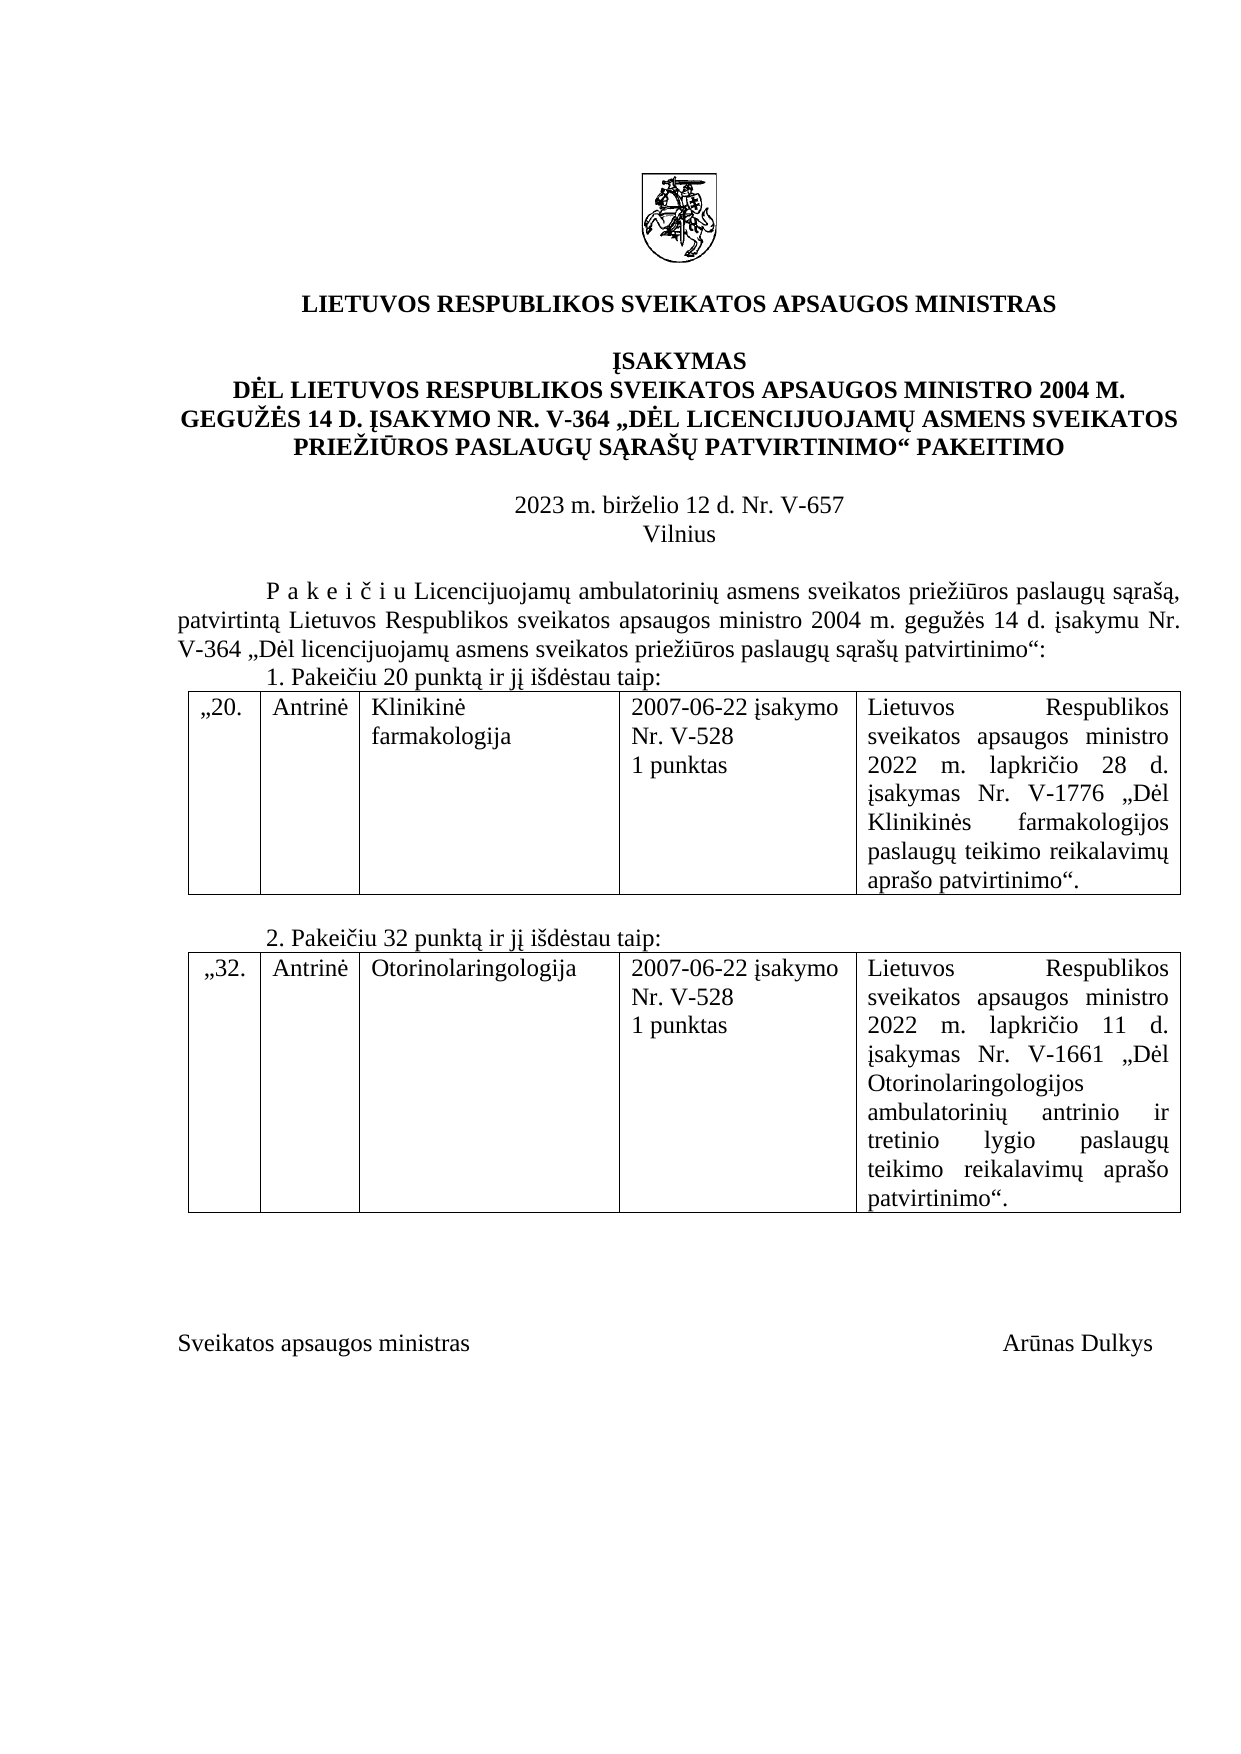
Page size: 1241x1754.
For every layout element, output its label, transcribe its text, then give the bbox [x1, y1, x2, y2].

text ĮSAKYMAS [177, 346, 1181, 375]
table_header Lietuvos Respublikos sveikatos apsaugos ministro 2022 m. lapkričio 11 d. įsakymas Nr. V-1661 „Dėl Otorinolaringologijos ambulatorinių antrinio ir tretinio lygio paslaugų teikimo reikalavimų aprašo patvirtinimo“. [857, 953, 1180, 1212]
table_header Klinikinė farmakologija [360, 692, 619, 893]
table_header Antrinė [261, 692, 359, 893]
text 2. Pakeičiu 32 punktą ir jį išdėstau taip: [177, 923, 1181, 952]
text P a k e i č i u Licencijuojamų ambulatorinių asmens sveikatos priežiūros paslaugų sąrašą, patvirtintą Lietuvos Respublikos sveikatos apsaugos ministro 2004 m. gegužės 14 d. įsakymu Nr. V-364 „Dėl licencijuojamų asmens sveikatos priežiūros paslaugų sąrašų patvirtinimo“: [177, 576, 1181, 662]
table_header 2007-06-22 įsakymo Nr. V-528 1 punktas [620, 953, 856, 1212]
table_header Lietuvos Respublikos sveikatos apsaugos ministro 2022 m. lapkričio 28 d. įsakymas Nr. V-1776 „Dėl Klinikinės farmakologijos paslaugų teikimo reikalavimų aprašo patvirtinimo“. [857, 692, 1180, 893]
text LIETUVOS RESPUBLIKOS SVEIKATOS APSAUGOS MINISTRAS [177, 289, 1181, 317]
table_header „32. [189, 953, 260, 1212]
text Vilnius [177, 519, 1181, 547]
text DĖL LIETUVOS RESPUBLIKOS SVEIKATOS APSAUGOS MINISTRO 2004 M. GEGUŽĖS 14 D. ĮSAKYMO NR. V-364 „DĖL LICENCIJUOJAMŲ ASMENS SVEIKATOS PRIEŽIŪROS PASLAUGŲ SĄRAŠŲ PATVIRTINIMO“ PAKEITIMO [177, 375, 1181, 461]
text 1. Pakeičiu 20 punktą ir jį išdėstau taip: [177, 662, 1181, 691]
table_header 2007-06-22 įsakymo Nr. V-528 1 punktas [620, 692, 856, 893]
text 2023 m. birželio 12 d. Nr. V-657 [177, 490, 1181, 519]
text Sveikatos apsaugos ministras Arūnas Dulkys [177, 1328, 1181, 1357]
table_header „20. [189, 692, 260, 893]
table_header Otorinolaringologija [360, 953, 619, 1212]
table_header Antrinė [261, 953, 359, 1212]
